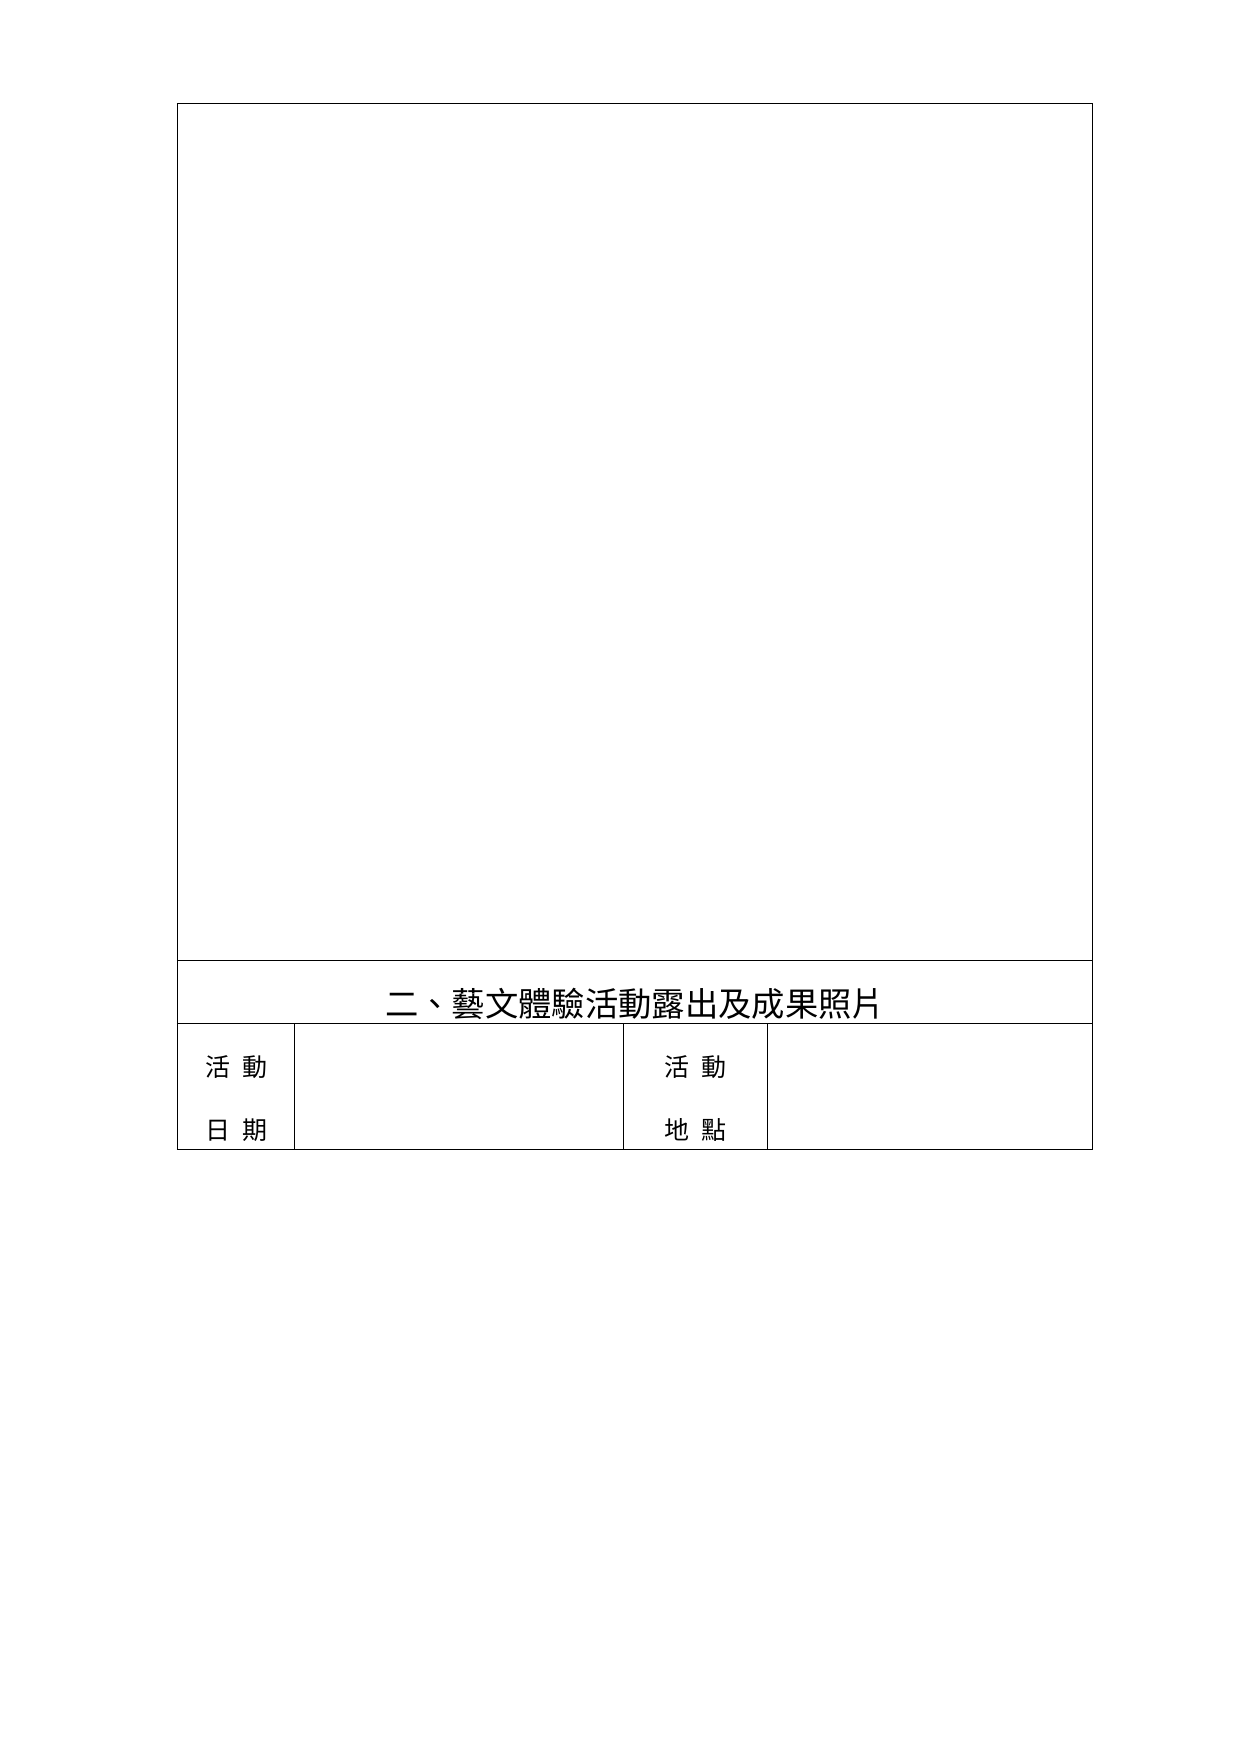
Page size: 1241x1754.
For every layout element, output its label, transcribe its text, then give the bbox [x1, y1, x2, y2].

table_cell [768, 1024, 1092, 1149]
table_cell 活 動 日 期 [178, 1024, 294, 1149]
table_cell [178, 104, 1092, 959]
table_cell 二、藝文體驗活動露出及成果照片 [178, 961, 1092, 1023]
table_cell [295, 1024, 623, 1149]
table_cell 活 動 地 點 [624, 1024, 767, 1149]
